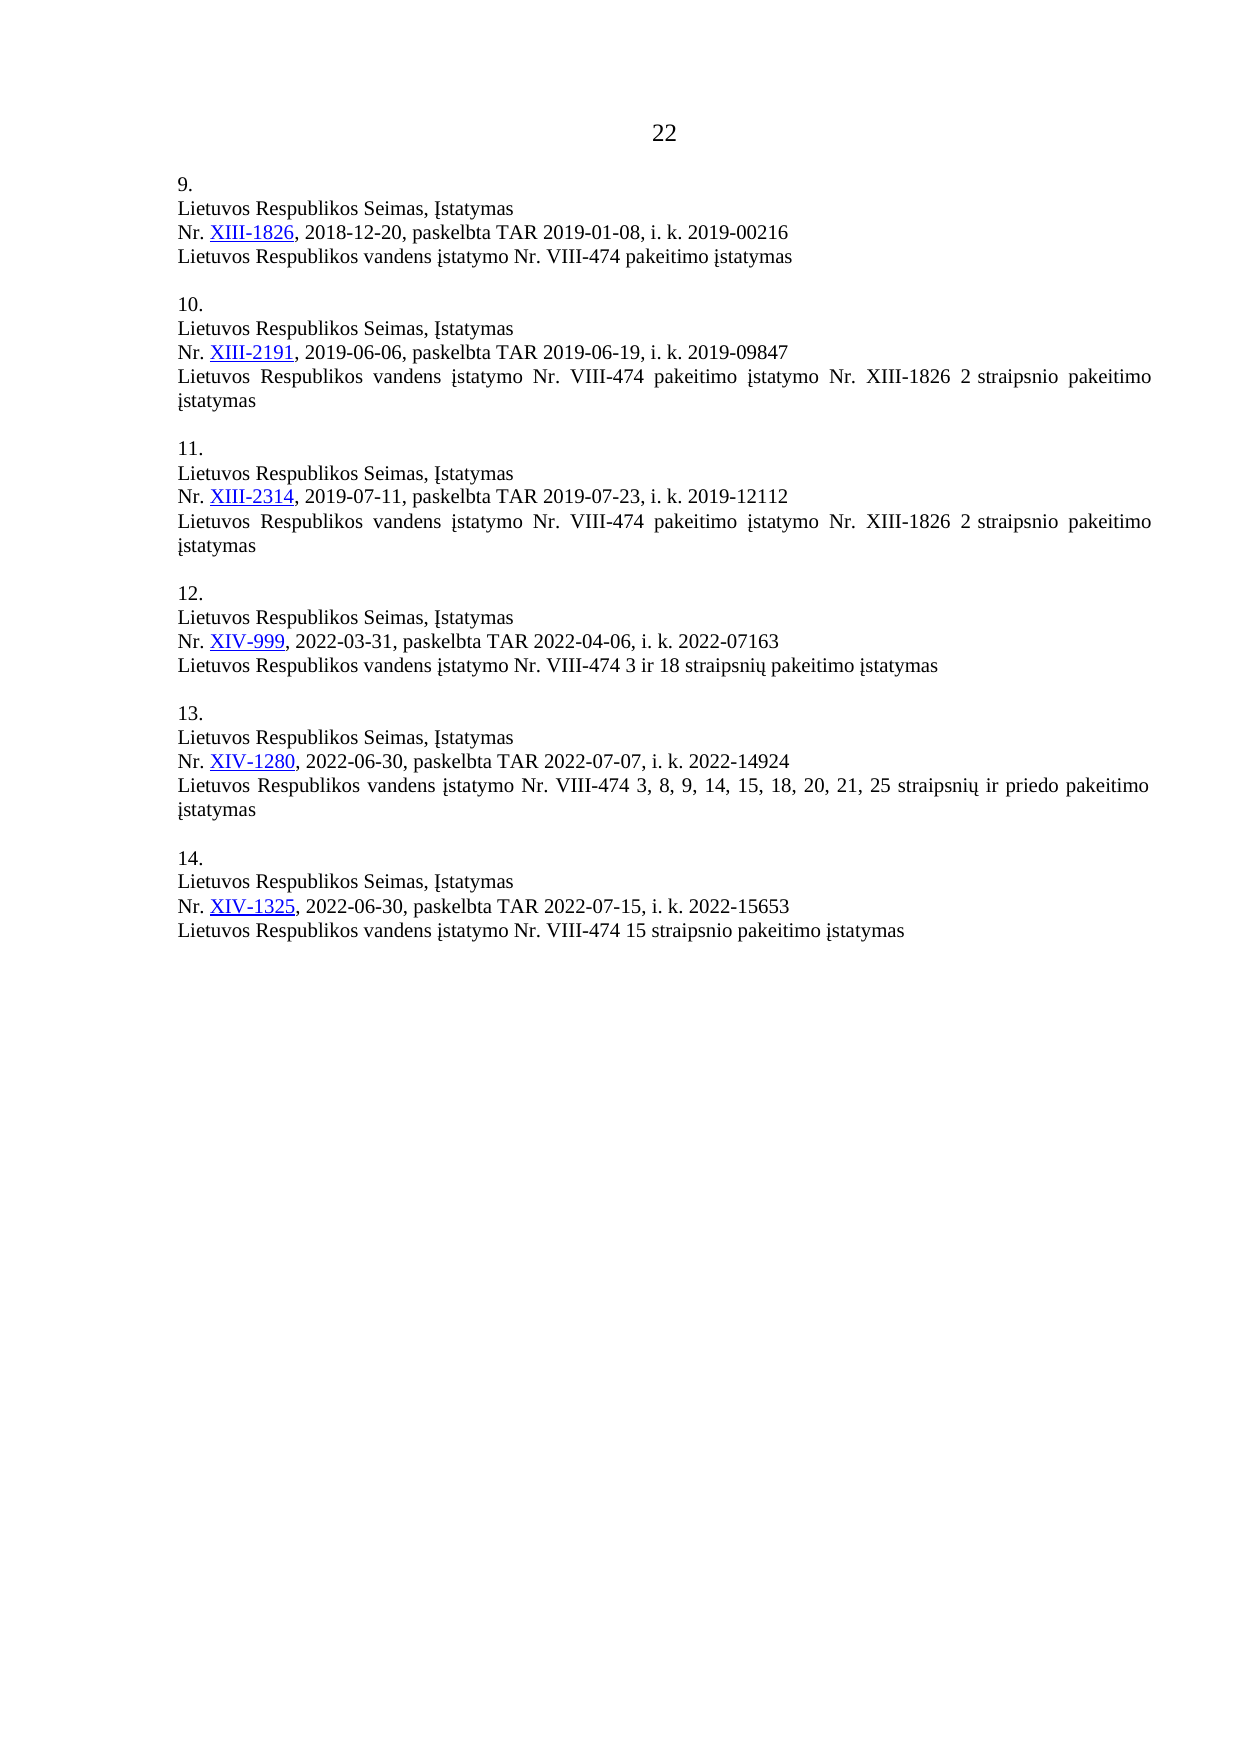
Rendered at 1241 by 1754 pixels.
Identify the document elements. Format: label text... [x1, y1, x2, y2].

text Lietuvos Respublikos Seimas, Įstatymas [177, 196, 1152, 220]
text Lietuvos Respublikos vandens įstatymo Nr. VIII-474 3 ir 18 straipsnių pakeitimo įstatymas [177, 653, 1152, 677]
text 13. [177, 701, 1152, 725]
text Lietuvos Respublikos Seimas, Įstatymas [177, 460, 1152, 484]
text Nr. XIV-1325, 2022-06-30, paskelbta TAR 2022-07-15, i. k. 2022-15653 [177, 893, 1152, 918]
text 12. [177, 581, 1152, 605]
text Lietuvos Respublikos Seimas, Įstatymas [177, 725, 1152, 749]
text Nr. XIII-1826, 2018-12-20, paskelbta TAR 2019-01-08, i. k. 2019-00216 [177, 220, 1152, 244]
text Nr. XIV-999, 2022-03-31, paskelbta TAR 2022-04-06, i. k. 2022-07163 [177, 629, 1152, 653]
text Lietuvos Respublikos vandens įstatymo Nr. VIII-474 pakeitimo įstatymo Nr. XIII-1826 2 straipsnio pakeitimo įstatymas [177, 508, 1152, 557]
text Nr. XIII-2314, 2019-07-11, paskelbta TAR 2019-07-23, i. k. 2019-12112 [177, 484, 1152, 508]
text Lietuvos Respublikos Seimas, Įstatymas [177, 605, 1152, 629]
text 11. [177, 436, 1152, 460]
text Lietuvos Respublikos vandens įstatymo Nr. VIII-474 pakeitimo įstatymo Nr. XIII-1826 2 straipsnio pakeitimo įstatymas [177, 364, 1152, 412]
text Lietuvos Respublikos Seimas, Įstatymas [177, 869, 1152, 893]
text Lietuvos Respublikos vandens įstatymo Nr. VIII-474 3, 8, 9, 14, 15, 18, 20, 21, 25 straipsnių ir priedo pakeitimo įstatymas [177, 773, 1152, 821]
text Lietuvos Respublikos Seimas, Įstatymas [177, 316, 1152, 340]
text 10. [177, 292, 1152, 316]
text 14. [177, 845, 1152, 869]
text Lietuvos Respublikos vandens įstatymo Nr. VIII-474 15 straipsnio pakeitimo įstatymas [177, 918, 1152, 942]
text Nr. XIII-2191, 2019-06-06, paskelbta TAR 2019-06-19, i. k. 2019-09847 [177, 340, 1152, 364]
text Lietuvos Respublikos vandens įstatymo Nr. VIII-474 pakeitimo įstatymas [177, 244, 1152, 268]
text Nr. XIV-1280, 2022-06-30, paskelbta TAR 2022-07-07, i. k. 2022-14924 [177, 749, 1152, 773]
text 9. [177, 172, 1152, 196]
